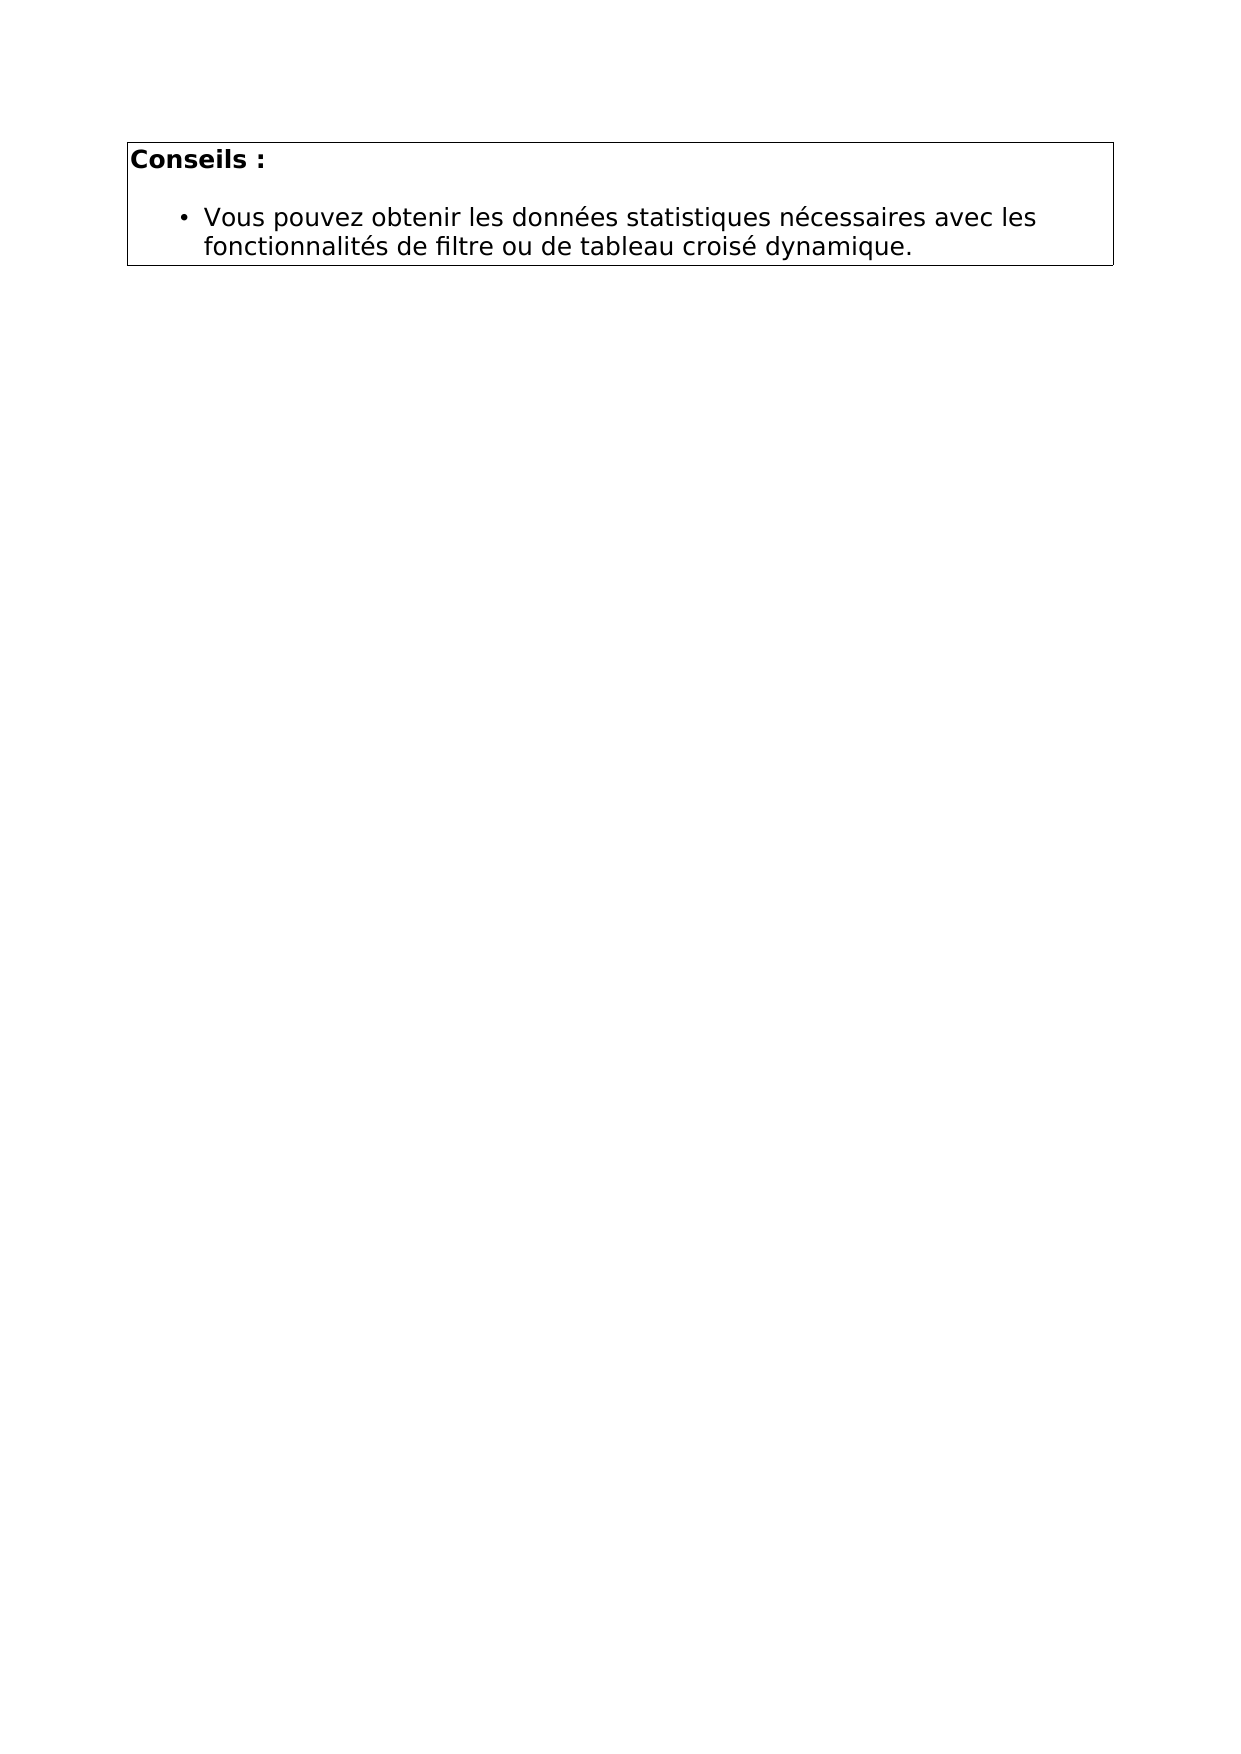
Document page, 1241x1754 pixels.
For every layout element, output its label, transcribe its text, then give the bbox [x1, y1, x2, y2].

table_header Conseils : Vous pouvez obtenir les données statistiques nécessaires avec les fonctionnalités de filtre ou de tableau croisé dynamique. [128, 143, 1113, 265]
